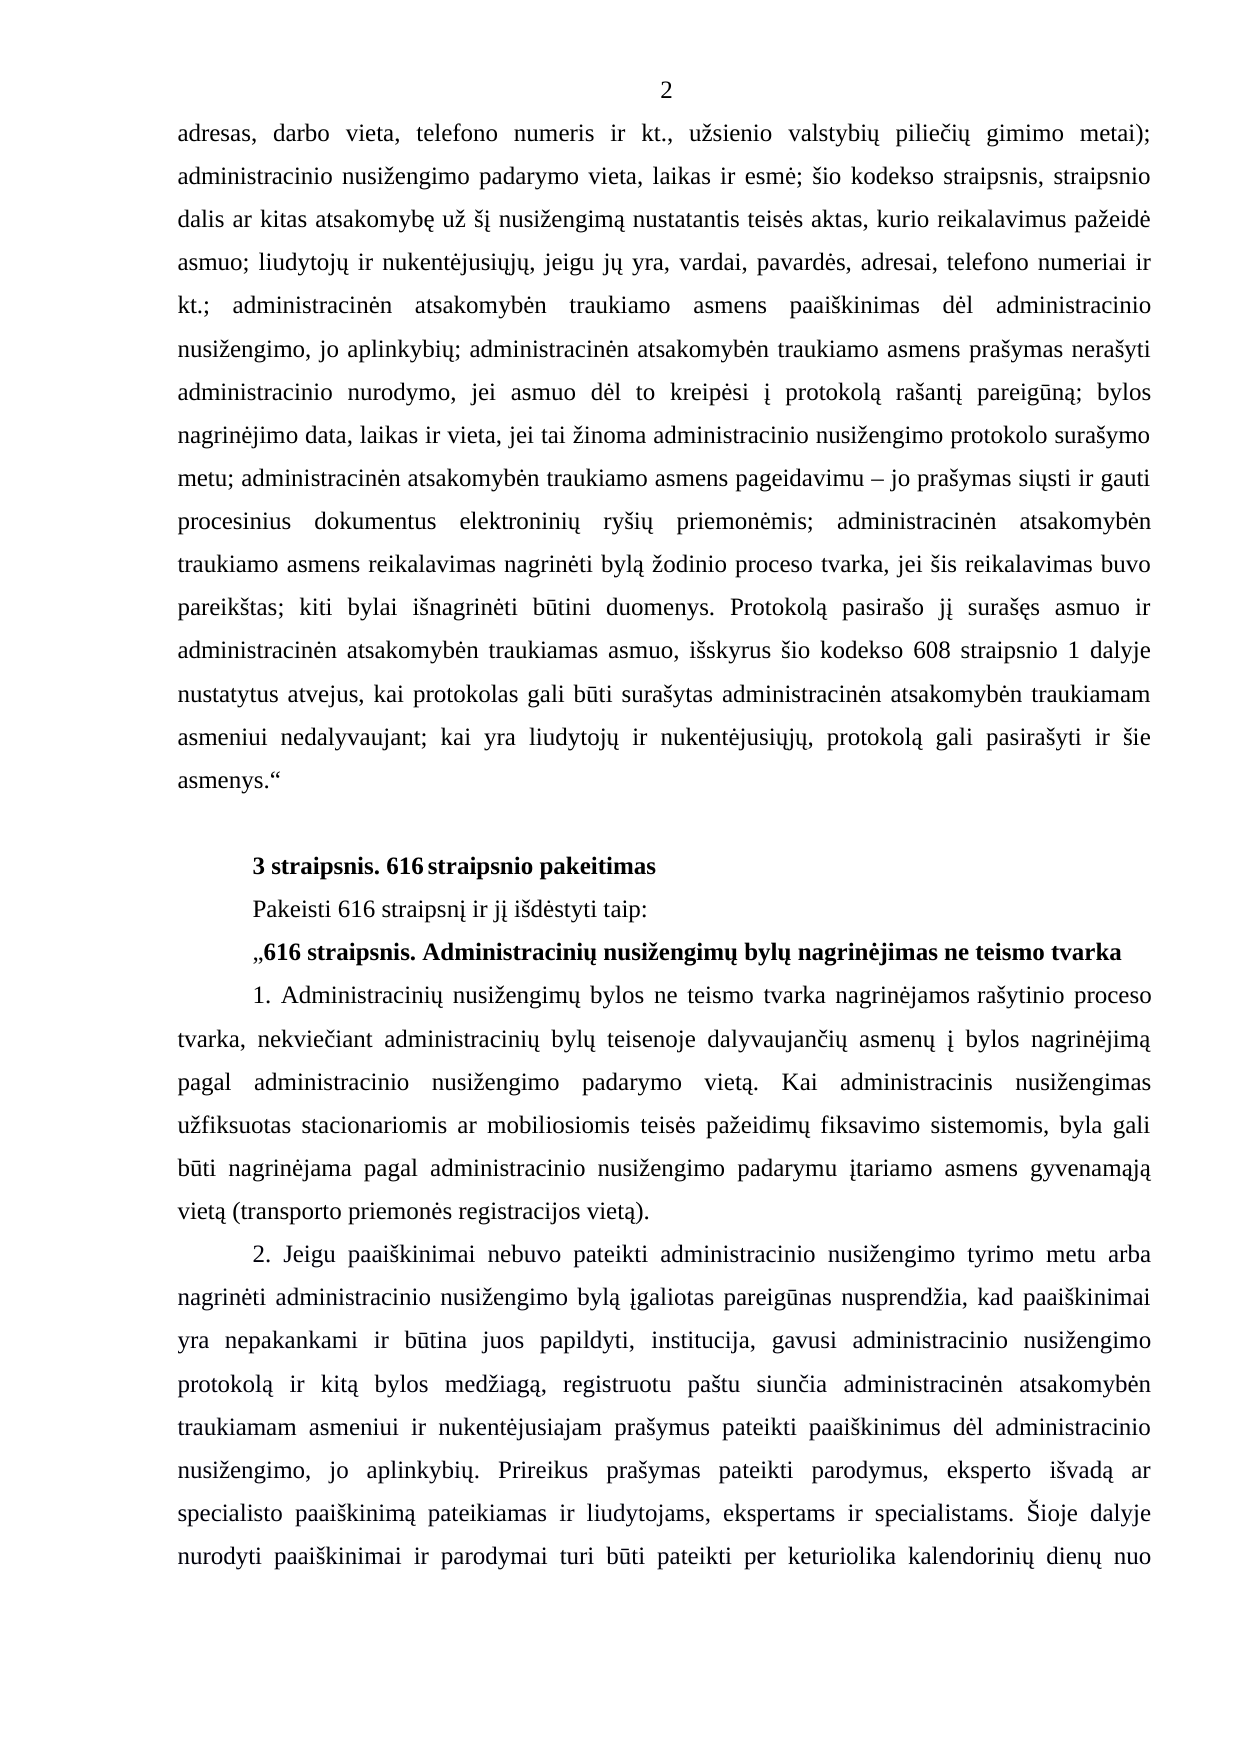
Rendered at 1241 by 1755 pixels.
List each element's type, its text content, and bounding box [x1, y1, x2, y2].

text Pakeisti 616 straipsnį ir jį išdėstyti taip: [177, 894, 1152, 923]
text 2. Jeigu paaiškinimai nebuvo pateikti administracinio nusižengimo tyrimo metu arba nagrinėti administracinio nusižengimo bylą įgaliotas pareigūnas nusprendžia, kad paaiškinimai yra nepakankami ir būtina juos papildyti, institucija, gavusi administracinio nusižengimo protokolą ir kitą bylos medžiagą, registruotu paštu siunčia administracinėn atsakomybėn traukiamam asmeniui ir nukentėjusiajam prašymus pateikti paaiškinimus dėl administracinio nusižengimo, jo aplinkybių. Prireikus prašymas pateikti parodymus, eksperto išvadą ar specialisto paaiškinimą pateikiamas ir liudytojams, ekspertams ir specialistams. Šioje dalyje nurodyti paaiškinimai ir parodymai turi būti pateikti per keturiolika kalendorinių dienų nuo [177, 1239, 1152, 1570]
text adresas, darbo vieta, telefono numeris ir kt., užsienio valstybių piliečių gimimo metai); administracinio nusižengimo padarymo vieta, laikas ir esmė; šio kodekso straipsnis, straipsnio dalis ar kitas atsakomybę už šį nusižengimą nustatantis teisės aktas, kurio reikalavimus pažeidė asmuo; liudytojų ir nukentėjusiųjų, jeigu jų yra, vardai, pavardės, adresai, telefono numeriai ir kt.; administracinėn atsakomybėn traukiamo asmens paaiškinimas dėl administracinio nusižengimo, jo aplinkybių; administracinėn atsakomybėn traukiamo asmens prašymas nerašyti administracinio nurodymo, jei asmuo dėl to kreipėsi į protokolą rašantį pareigūną; bylos nagrinėjimo data, laikas ir vieta, jei tai žinoma administracinio nusižengimo protokolo surašymo metu; administracinėn atsakomybėn traukiamo asmens pageidavimu – jo prašymas siųsti ir gauti procesinius dokumentus elektroninių ryšių priemonėmis; administracinėn atsakomybėn traukiamo asmens reikalavimas nagrinėti bylą žodinio proceso tvarka, jei šis reikalavimas buvo pareikštas; kiti bylai išnagrinėti būtini duomenys. Protokolą pasirašo jį surašęs asmuo ir administracinėn atsakomybėn traukiamas asmuo, išskyrus šio kodekso 608 straipsnio 1 dalyje nustatytus atvejus, kai protokolas gali būti surašytas administracinėn atsakomybėn traukiamam asmeniui nedalyvaujant; kai yra liudytojų ir nukentėjusiųjų, protokolą gali pasirašyti ir šie asmenys.“ [177, 118, 1152, 794]
text 3 straipsnis. 616 straipsnio pakeitimas [177, 851, 1152, 880]
text 1. Administracinių nusižengimų bylos ne teismo tvarka nagrinėjamos rašytinio proceso tvarka, nekviečiant administracinių bylų teisenoje dalyvaujančių asmenų į bylos nagrinėjimą pagal administracinio nusižengimo padarymo vietą. Kai administracinis nusižengimas užfiksuotas stacionariomis ar mobiliosiomis teisės pažeidimų fiksavimo sistemomis, byla gali būti nagrinėjama pagal administracinio nusižengimo padarymu įtariamo asmens gyvenamąją vietą (transporto priemonės registracijos vietą). [177, 981, 1152, 1225]
text „616 straipsnis. Administracinių nusižengimų bylų nagrinėjimas ne teismo tvarka [177, 937, 1152, 966]
